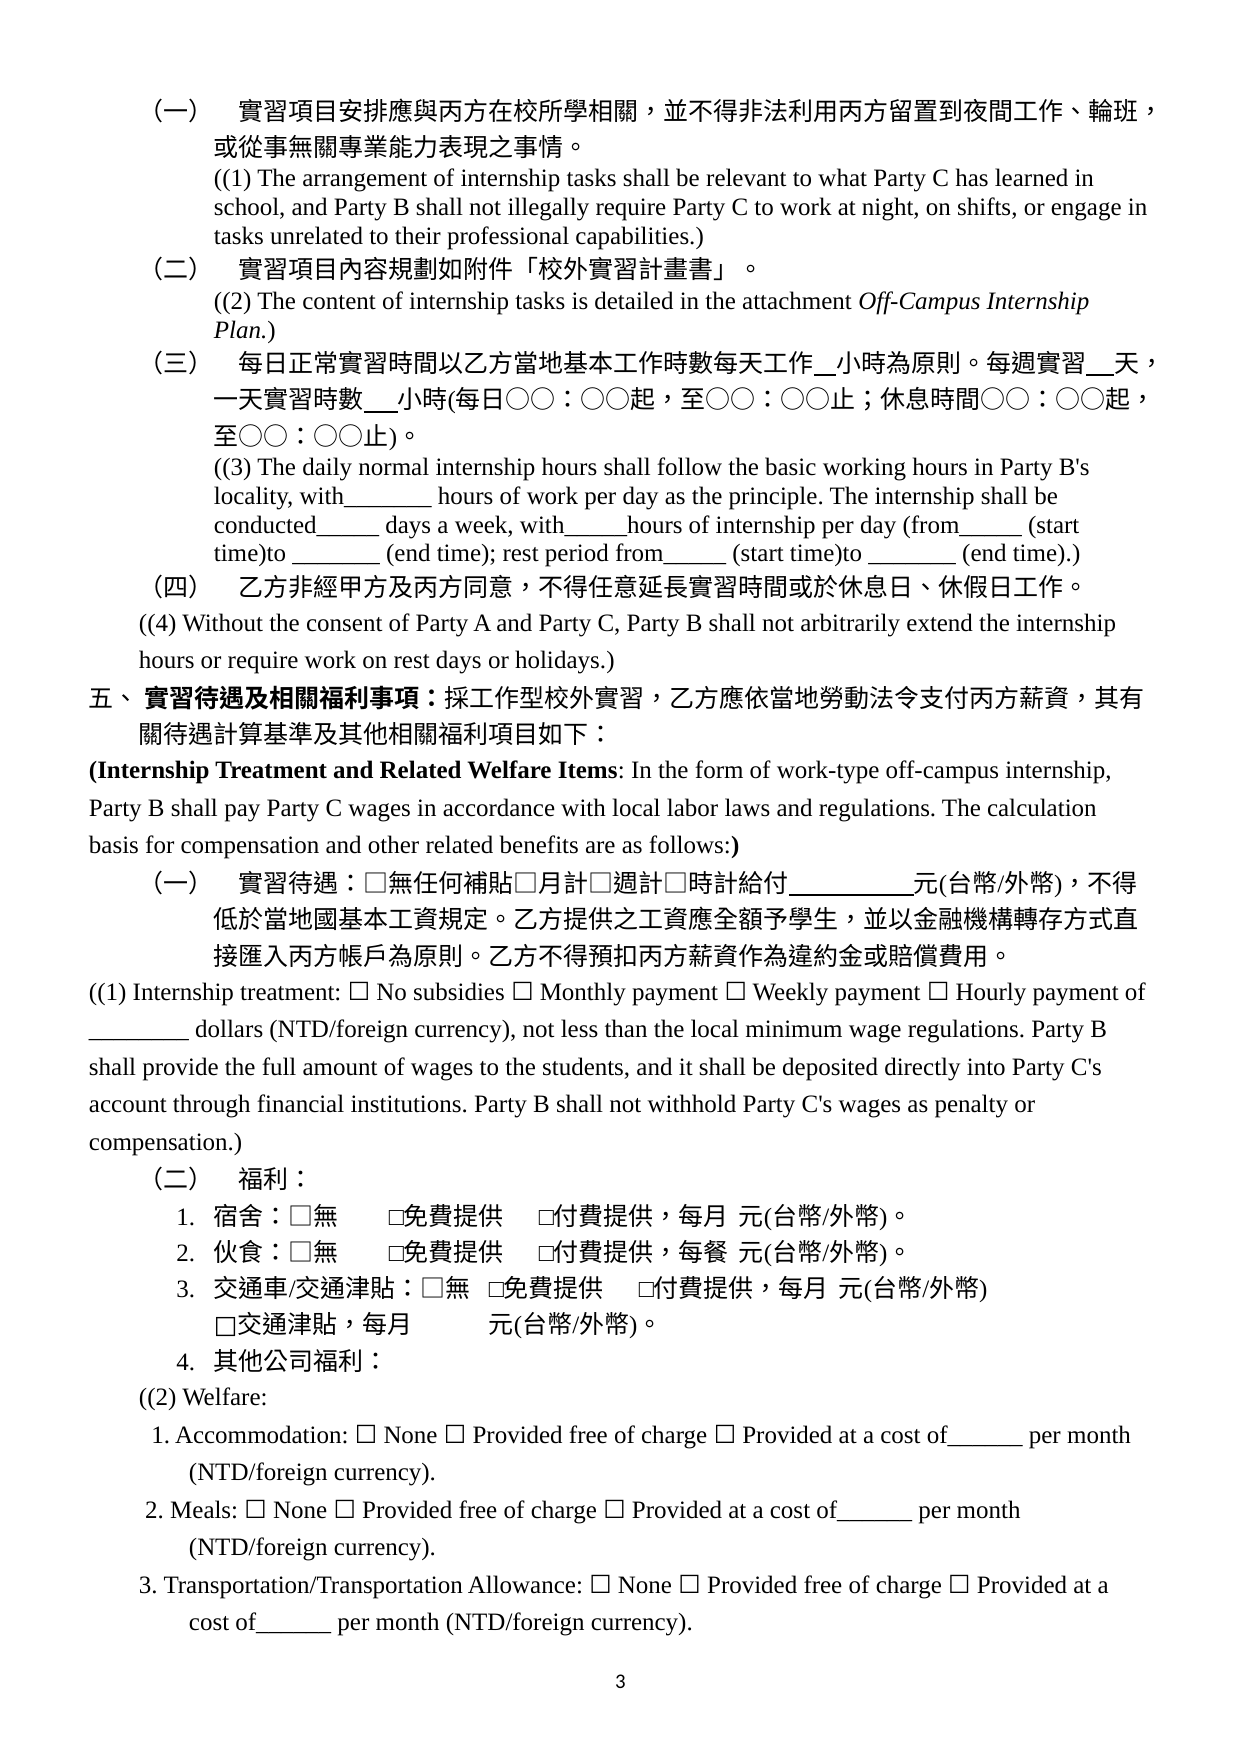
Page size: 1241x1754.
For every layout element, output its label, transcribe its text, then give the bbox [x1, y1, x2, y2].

list ((3) The daily normal internship hours shall follow the basic working hours in Party B's locality, with_______ hours of work per day as the principle. The internship shall be conducted_____ days a week, with_____hours of internship per day (from_____ (start time)to _______ (end time); rest period from_____ (start time)to _______ (end time).) [214, 452, 1152, 567]
text 2. Meals: ☐ None ☐ Provided free of charge ☐ Provided at a cost of______ per month [89, 1490, 1152, 1527]
text ((2) Welfare: [89, 1377, 1152, 1415]
list 實習待遇：□無任何補貼□月計□週計□時計給付 元(台幣/外幣)，不得低於當地國基本工資規定。乙方提供之工資應全額予學生，並以金融機構轉存方式直接匯入丙方帳戶為原則。乙方不得預扣丙方薪資作為違約金或賠償費用。 [139, 863, 1152, 972]
list 伙食：□無 □免費提供 □付費提供，每餐 元(台幣/外幣)。 [176, 1232, 1152, 1268]
list 福利： [139, 1160, 1152, 1196]
text (NTD/foreign currency). [89, 1452, 1152, 1490]
text (NTD/foreign currency). [89, 1527, 1152, 1565]
text 3. Transportation/Transportation Allowance: ☐ None ☐ Provided free of charge ☐ Provided at a cost of______ per month (NTD/foreign currency). [89, 1565, 1152, 1640]
text 1. Accommodation: ☐ None ☐ Provided free of charge ☐ Provided at a cost of______ per month [89, 1415, 1152, 1452]
list 實習項目內容規劃如附件「校外實習計畫書」。 [139, 250, 1152, 286]
list ((2) The content of internship tasks is detailed in the attachment Off-Campus Internship Plan.) [214, 286, 1152, 343]
text (Internship Treatment and Related Welfare Items: In the form of work-type off-campus internship, Party B shall pay Party C wages in accordance with local labor laws and regulations. The calculation basis for compensation and other related benefits are as follows:) [89, 751, 1152, 863]
text ((1) Internship treatment: ☐ No subsidies ☐ Monthly payment ☐ Weekly payment ☐ Hourly payment of ________ dollars (NTD/foreign currency), not less than the local minimum wage regulations. Party B shall provide the full amount of wages to the students, and it shall be deposited directly into Party C's account through financial institutions. Party B shall not withhold Party C's wages as penalty or compensation.) [89, 972, 1152, 1160]
list 乙方非經甲方及丙方同意，不得任意延長實習時間或於休息日、休假日工作。 [139, 567, 1152, 603]
list □交通津貼，每月 元(台幣/外幣)。 [214, 1305, 1152, 1341]
text ((4) Without the consent of Party A and Party C, Party B shall not arbitrarily extend the internship hours or require work on rest days or holidays.) [89, 603, 1152, 678]
list 交通車/交通津貼：□無 □免費提供 □付費提供，每月 元(台幣/外幣) [176, 1268, 1152, 1305]
list 實習待遇及相關福利事項：採工作型校外實習，乙方應依當地勞動法令支付丙方薪資，其有關待遇計算基準及其他相關福利項目如下： [89, 678, 1152, 751]
list 實習項目安排應與丙方在校所學相關，並不得非法利用丙方留置到夜間工作、輪班，或從事無關專業能力表現之事情。 [139, 91, 1152, 163]
list 每日正常實習時間以乙方當地基本工作時數每天工作 小時為原則。每週實習 天，一天實習時數 小時(每日○○：○○起，至○○：○○止；休息時間○○：○○起，至○○：○○止)。 [139, 343, 1152, 452]
list ((1) The arrangement of internship tasks shall be relevant to what Party C has learned in school, and Party B shall not illegally require Party C to work at night, on shifts, or engage in tasks unrelated to their professional capabilities.) [214, 163, 1152, 250]
list 其他公司福利： [176, 1341, 1152, 1377]
list 宿舍：□無 □免費提供 □付費提供，每月 元(台幣/外幣)。 [176, 1196, 1152, 1232]
